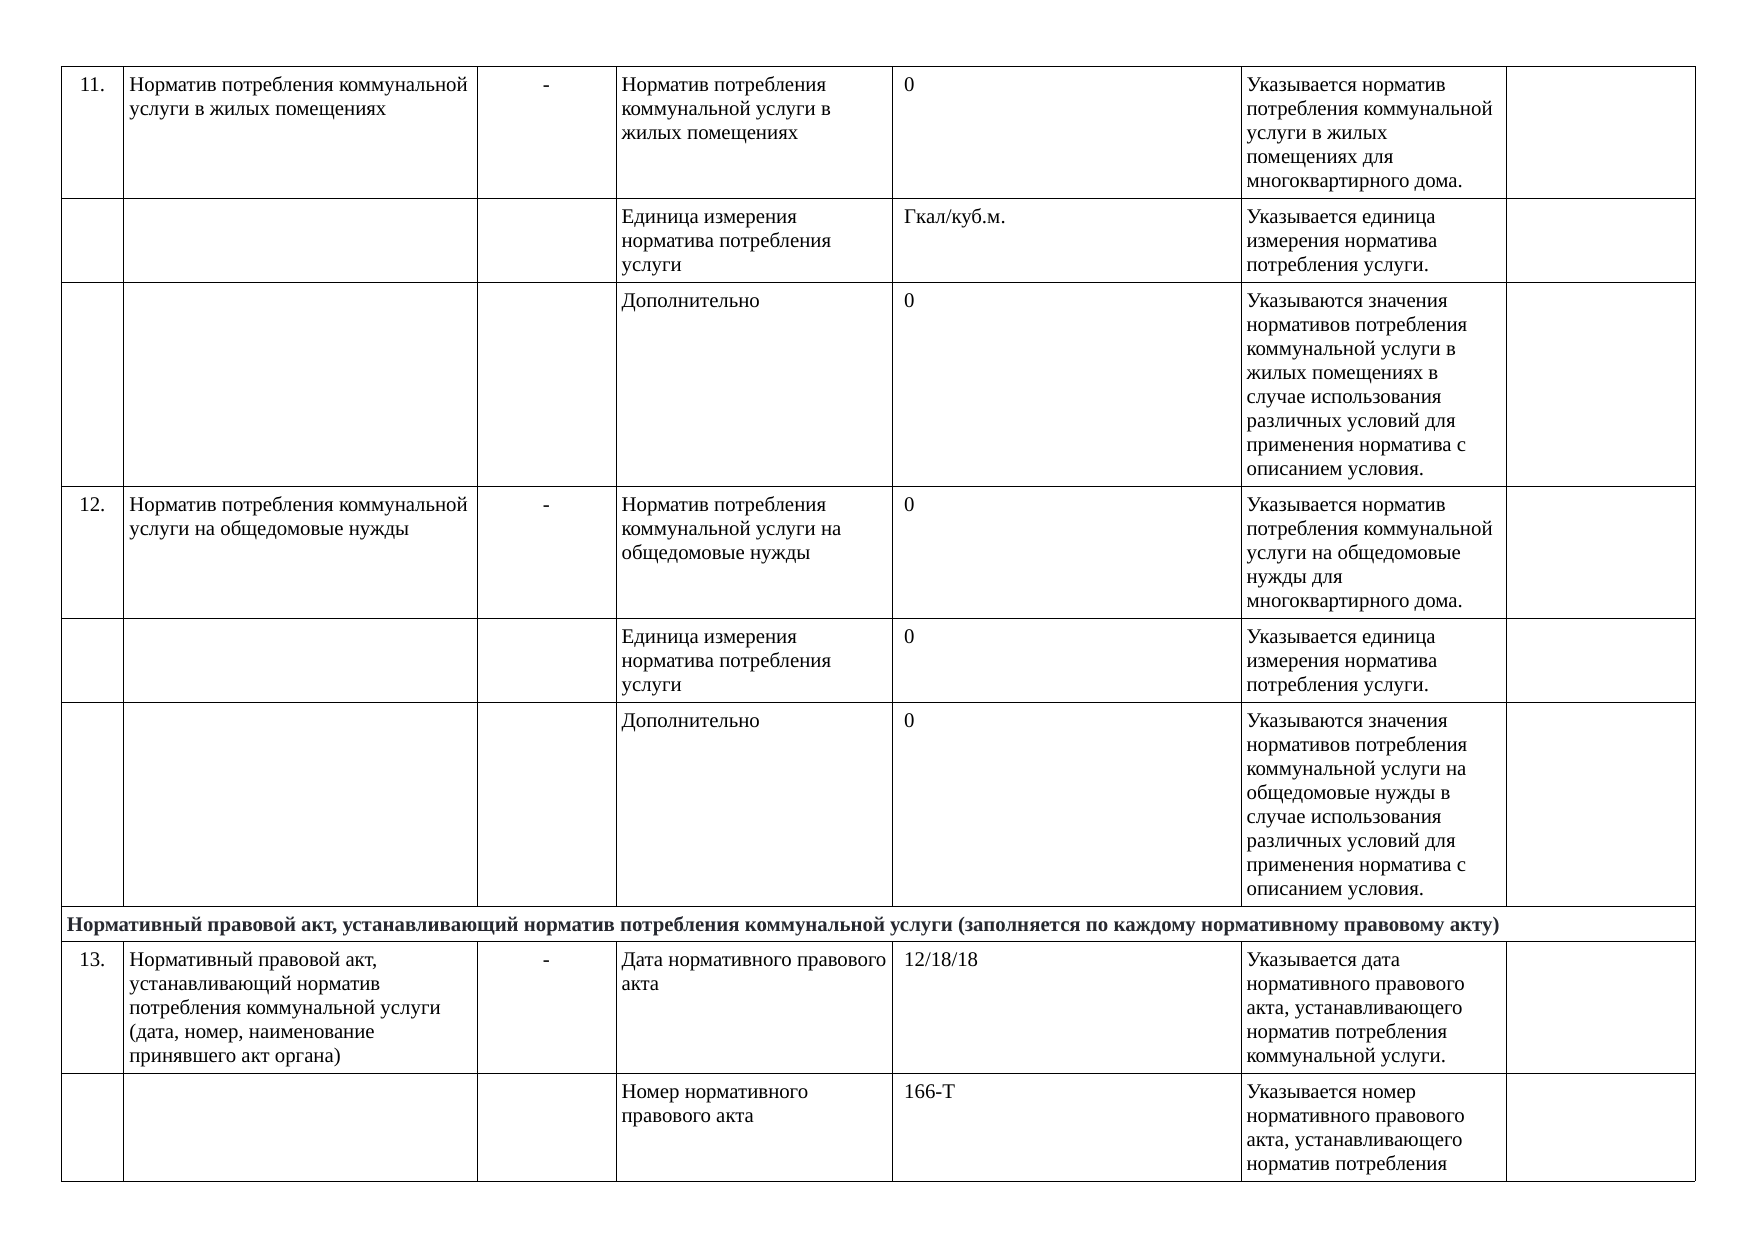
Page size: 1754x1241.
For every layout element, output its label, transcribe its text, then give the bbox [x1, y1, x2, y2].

table_cell [1507, 487, 1695, 618]
table_cell 0 [893, 703, 1241, 906]
table_cell Норматив потребления коммунальной услуги на общедомовые нужды [617, 487, 892, 618]
table_cell [1507, 942, 1695, 1073]
table_cell - [478, 67, 616, 198]
table_cell [62, 619, 123, 702]
table_cell [1507, 703, 1695, 906]
table_cell Дата нормативного правового акта [617, 942, 892, 1073]
table_cell Указывается номер нормативного правового акта, устанавливающего норматив потребления [1242, 1074, 1506, 1181]
table_cell - [478, 942, 616, 1073]
table_cell Гкал/куб.м. [893, 199, 1241, 282]
table_cell [1507, 283, 1695, 486]
table_cell [478, 703, 616, 906]
table_cell [1507, 199, 1695, 282]
table_cell - [478, 487, 616, 618]
table_cell [62, 283, 123, 486]
table_cell [62, 1074, 123, 1181]
table_cell 11. [62, 67, 123, 198]
table_cell Указывается единица измерения норматива потребления услуги. [1242, 199, 1506, 282]
table_cell [478, 199, 616, 282]
table_cell Нормативный правовой акт, устанавливающий норматив потребления коммунальной услуги (заполняется по каждому нормативному правовому акту) [62, 907, 1695, 941]
table_cell Единица измерения норматива потребления услуги [617, 619, 892, 702]
table_cell Норматив потребления коммунальной услуги на общедомовые нужды [124, 487, 477, 618]
table_cell [478, 619, 616, 702]
table_cell Указывается дата нормативного правового акта, устанавливающего норматив потребления коммунальной услуги. [1242, 942, 1506, 1073]
table_cell 18.12.18 [893, 942, 1241, 1073]
table_cell Норматив потребления коммунальной услуги в жилых помещениях [124, 67, 477, 198]
table_cell 12. [62, 487, 123, 618]
table_cell [62, 199, 123, 282]
table_cell [62, 703, 123, 906]
table_cell [124, 703, 477, 906]
table_cell [1507, 619, 1695, 702]
table_cell 0 [893, 67, 1241, 198]
table_cell 0 [893, 283, 1241, 486]
table_cell [124, 283, 477, 486]
table_cell 0 [893, 487, 1241, 618]
table_cell [124, 199, 477, 282]
table_cell Нормативный правовой акт, устанавливающий норматив потребления коммунальной услуги (дата, номер, наименование принявшего акт органа) [124, 942, 477, 1073]
table_cell Указывается единица измерения норматива потребления услуги. [1242, 619, 1506, 702]
table_cell [478, 1074, 616, 1181]
table_cell Указывается норматив потребления коммунальной услуги в жилых помещениях для многоквартирного дома. [1242, 67, 1506, 198]
table_cell Единица измерения норматива потребления услуги [617, 199, 892, 282]
table_cell Указывается норматив потребления коммунальной услуги на общедомовые нужды для многоквартирного дома. [1242, 487, 1506, 618]
table_cell Номер нормативного правового акта [617, 1074, 892, 1181]
table_cell [478, 283, 616, 486]
table_cell [124, 1074, 477, 1181]
table_cell [124, 619, 477, 702]
table_cell Норматив потребления коммунальной услуги в жилых помещениях [617, 67, 892, 198]
table_cell [1507, 67, 1695, 198]
table_cell 13. [62, 942, 123, 1073]
table_cell Дополнительно [617, 703, 892, 906]
table_cell Дополнительно [617, 283, 892, 486]
table_cell Указываются значения нормативов потребления коммунальной услуги на общедомовые нужды в случае использования различных условий для применения норматива с описанием условия. [1242, 703, 1506, 906]
table_cell 166-Т [893, 1074, 1241, 1181]
table_cell Указываются значения нормативов потребления коммунальной услуги в жилых помещениях в случае использования различных условий для применения норматива с описанием условия. [1242, 283, 1506, 486]
table_cell 0 [893, 619, 1241, 702]
table_cell [1507, 1074, 1695, 1181]
